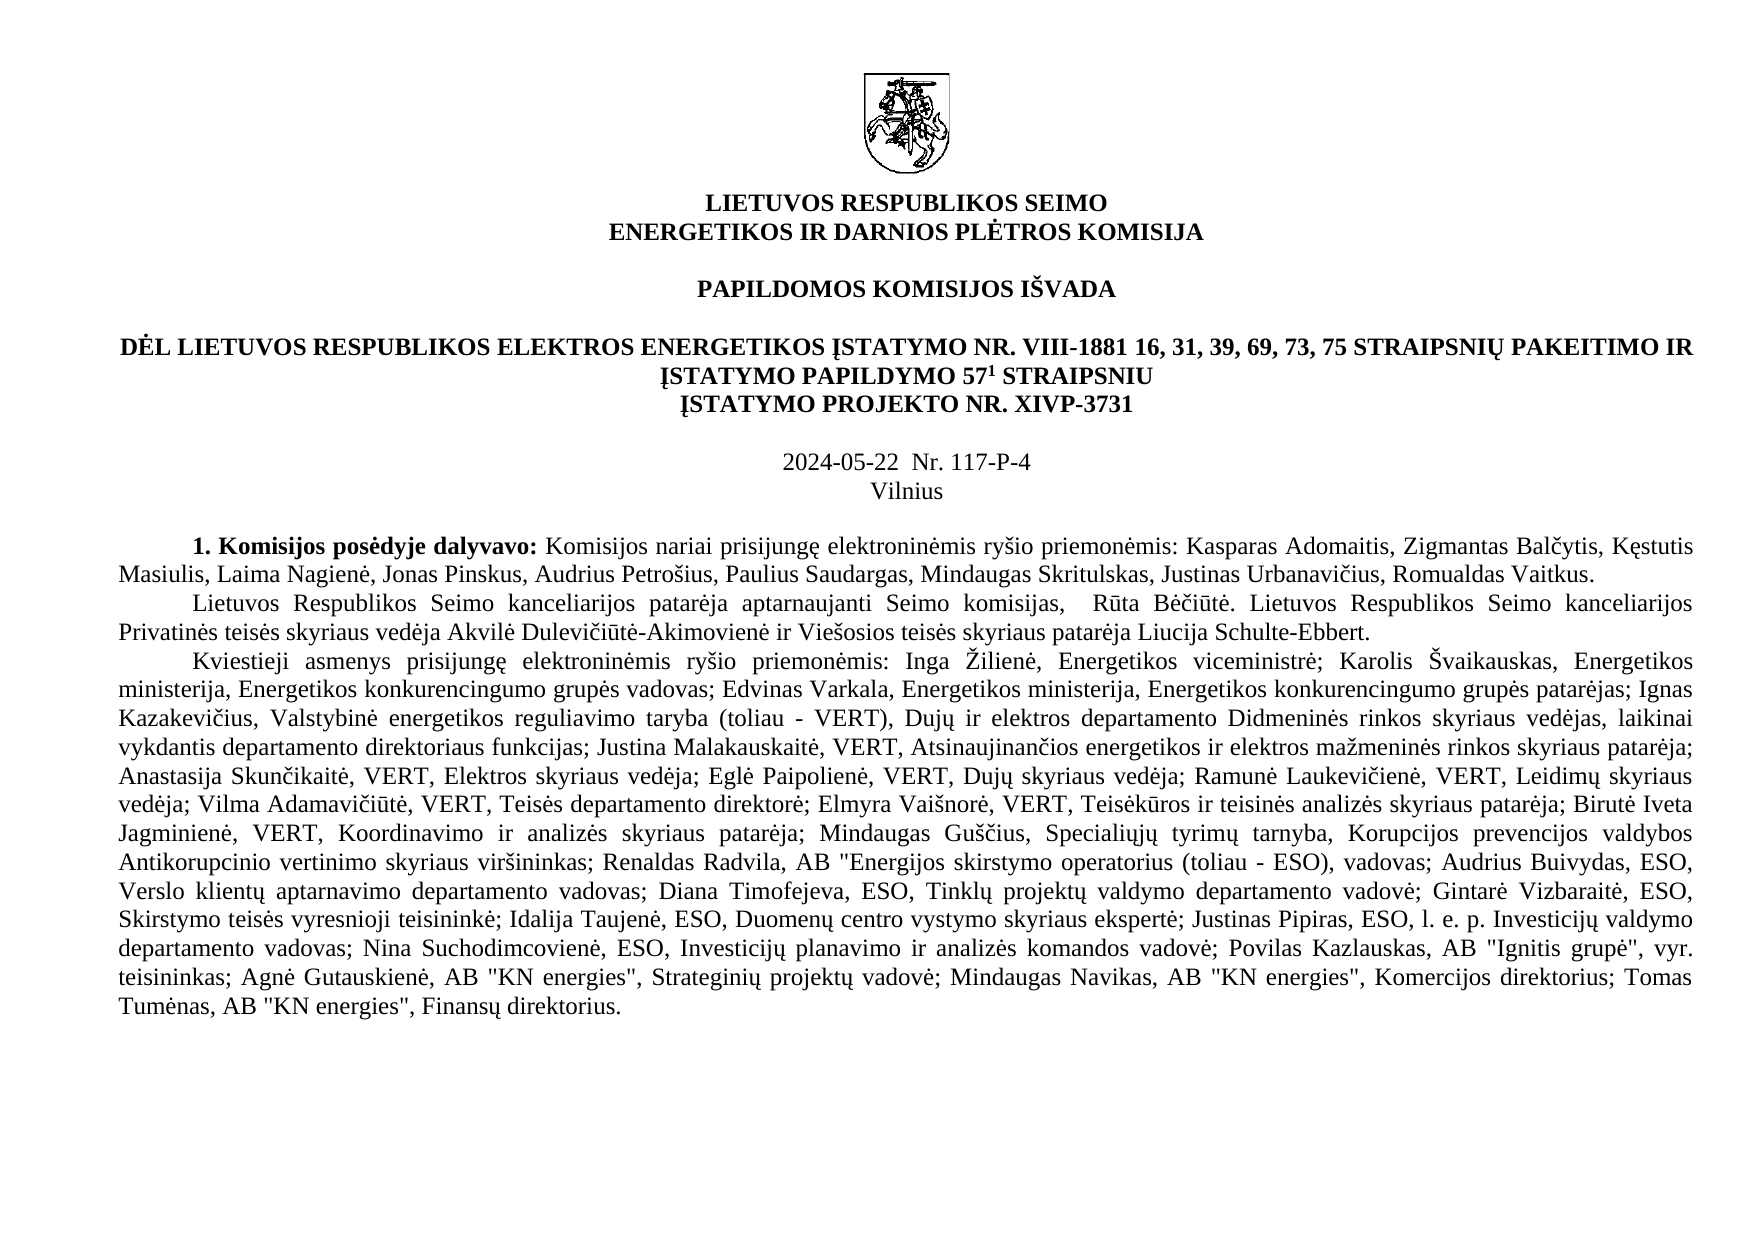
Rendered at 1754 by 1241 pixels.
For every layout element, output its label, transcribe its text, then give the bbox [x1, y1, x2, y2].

text 1. Komisijos posėdyje dalyvavo: Komisijos nariai prisijungę elektroninėmis ryšio priemonėmis: Kasparas Adomaitis, Zigmantas Balčytis, Kęstutis Masiulis, Laima Nagienė, Jonas Pinskus, Audrius Petrošius, Paulius Saudargas, Mindaugas Skritulskas, Justinas Urbanavičius, Romualdas Vaitkus. [118, 531, 1695, 588]
text LIETUVOS RESPUBLIKOS SEIMO [118, 188, 1695, 217]
text Vilnius [118, 476, 1695, 504]
text Kviestieji asmenys prisijungę elektroninėmis ryšio priemonėmis: Inga Žilienė, Energetikos viceministrė; Karolis Švaikauskas, Energetikos ministerija, Energetikos konkurencingumo grupės vadovas; Edvinas Varkala, Energetikos ministerija, Energetikos konkurencingumo grupės patarėjas; Ignas Kazakevičius, Valstybinė energetikos reguliavimo taryba (toliau - VERT), Dujų ir elektros departamento Didmeninės rinkos skyriaus vedėjas, laikinai vykdantis departamento direktoriaus funkcijas; Justina Malakauskaitė, VERT, Atsinaujinančios energetikos ir elektros mažmeninės rinkos skyriaus patarėja; Anastasija Skunčikaitė, VERT, Elektros skyriaus vedėja; Eglė Paipolienė, VERT, Dujų skyriaus vedėja; Ramunė Laukevičienė, VERT, Leidimų skyriaus vedėja; Vilma Adamavičiūtė, VERT, Teisės departamento direktorė; Elmyra Vaišnorė, VERT, Teisėkūros ir teisinės analizės skyriaus patarėja; Birutė Iveta Jagminienė, VERT, Koordinavimo ir analizės skyriaus patarėja; Mindaugas Guščius, Specialiųjų tyrimų tarnyba, Korupcijos prevencijos valdybos Antikorupcinio vertinimo skyriaus viršininkas; Renaldas Radvila, AB "Energijos skirstymo operatorius (toliau - ESO), vadovas; Audrius Buivydas, ESO, Verslo klientų aptarnavimo departamento vadovas; Diana Timofejeva, ESO, Tinklų projektų valdymo departamento vadovė; Gintarė Vizbaraitė, ESO, Skirstymo teisės vyresnioji teisininkė; Idalija Taujenė, ESO, Duomenų centro vystymo skyriaus ekspertė; Justinas Pipiras, ESO, l. e. p. Investicijų valdymo departamento vadovas; Nina Suchodimcovienė, ESO, Investicijų planavimo ir analizės komandos vadovė; Povilas Kazlauskas, AB "Ignitis grupė", vyr. teisininkas; Agnė Gutauskienė, AB "KN energies", Strateginių projektų vadovė; Mindaugas Navikas, AB "KN energies", Komercijos direktorius; Tomas Tumėnas, AB "KN energies", Finansų direktorius. [118, 646, 1695, 1019]
text ĮSTATYMO PROJEKTO NR. XIVP-3731 [118, 389, 1695, 418]
text Lietuvos Respublikos Seimo kanceliarijos patarėja aptarnaujanti Seimo komisijas, Rūta Bėčiūtė. Lietuvos Respublikos Seimo kanceliarijos Privatinės teisės skyriaus vedėja Akvilė Dulevičiūtė-Akimovienė ir Viešosios teisės skyriaus patarėja Liucija Schulte-Ebbert. [118, 588, 1695, 646]
text DĖL LIETUVOS RESPUBLIKOS ELEKTROS ENERGETIKOS ĮSTATYMO NR. VIII-1881 16, 31, 39, 69, 73, 75 STRAIPSNIŲ PAKEITIMO IR ĮSTATYMO PAPILDYMO 571 STRAIPSNIU [118, 332, 1695, 389]
text 2024-05-22 Nr. 117-P-4 [118, 447, 1695, 476]
subtitle PAPILDOMOS KOMISIJOS IŠVADA [118, 274, 1695, 303]
text Energetikos IR DARNIOS PLĖTROS komisija [118, 217, 1695, 246]
